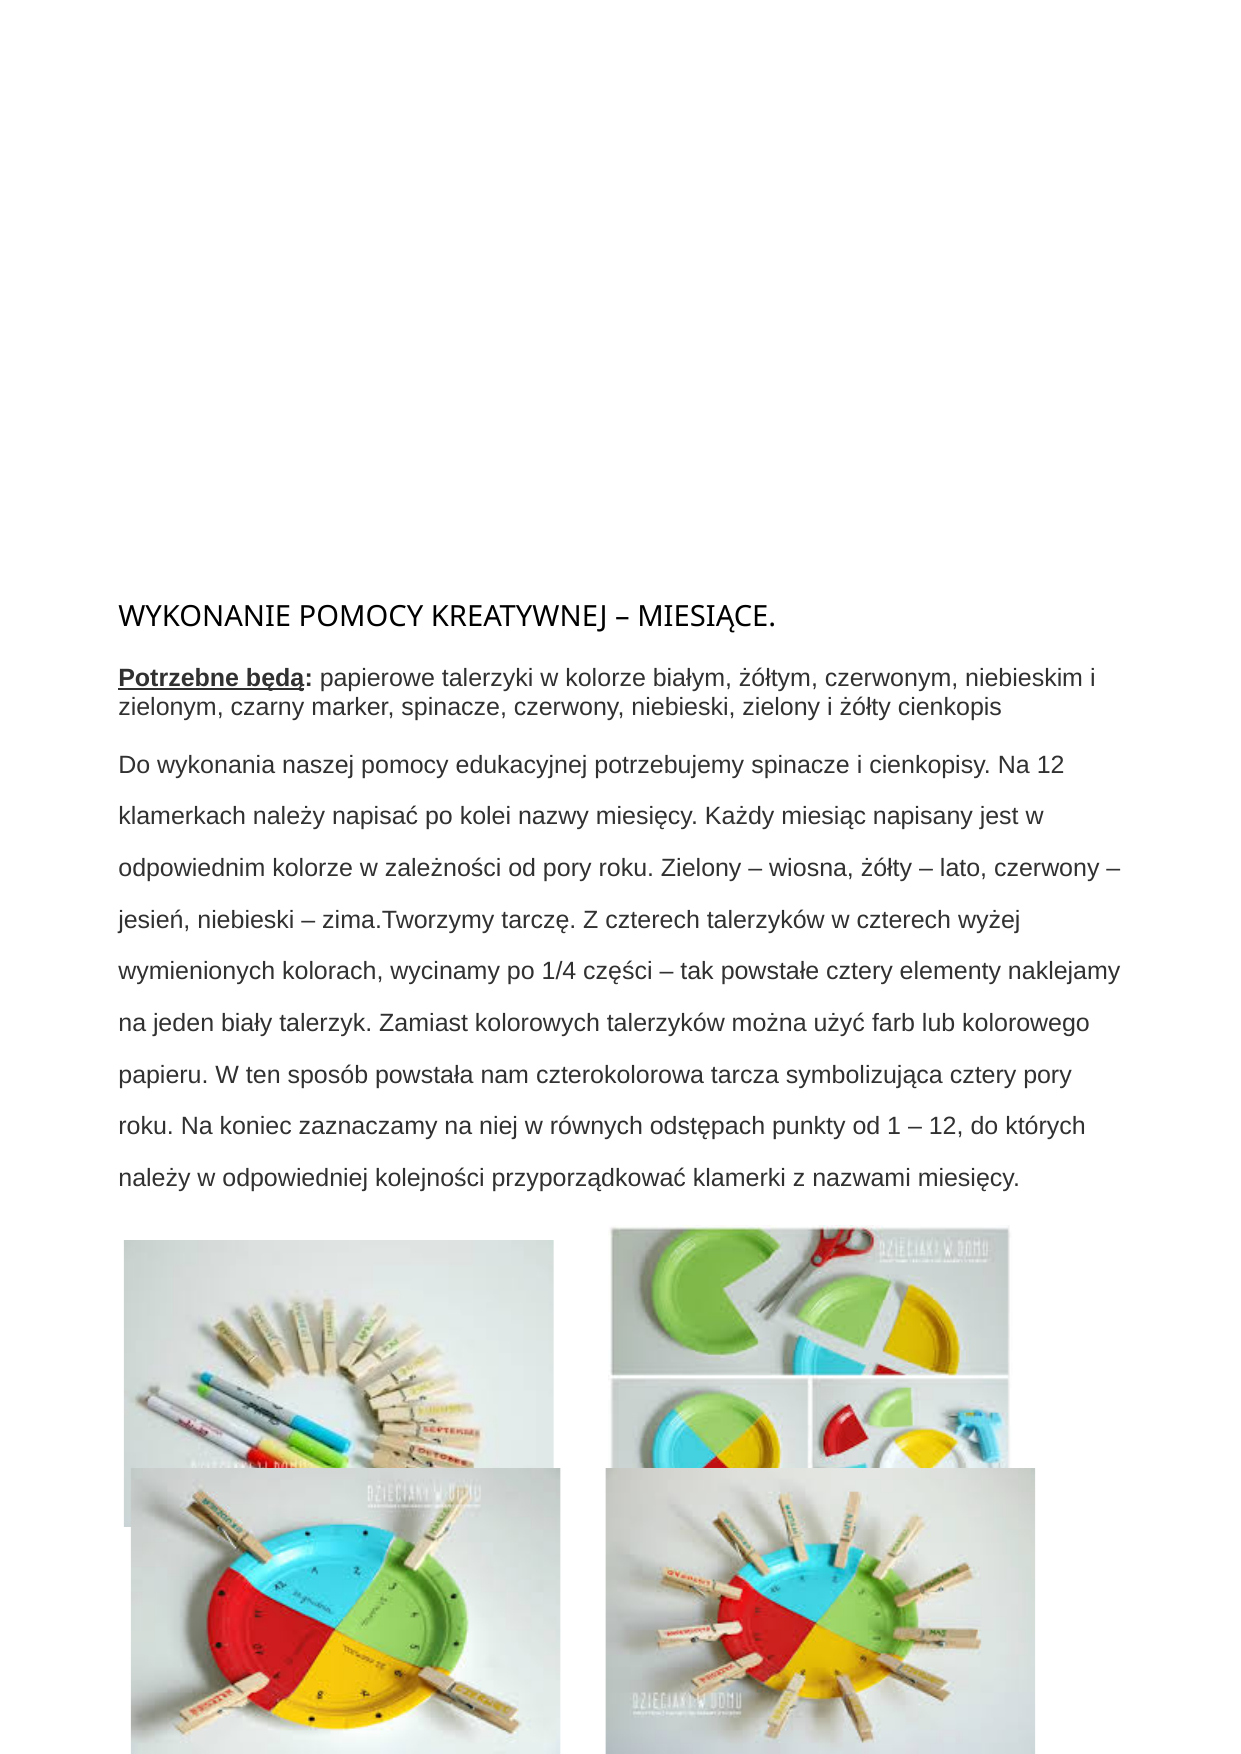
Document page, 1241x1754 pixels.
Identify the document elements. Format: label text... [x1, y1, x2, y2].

text Potrzebne będą: papierowe talerzyki w kolorze białym, żółtym, czerwonym, niebieskim i zielonym, czarny marker, spinacze, czerwony, niebieski, zielony i żółty cienkopis [118, 663, 1122, 721]
text WYKONANIE POMOCY KREATYWNEJ – MIESIĄCE. [118, 595, 1122, 635]
picture [123, 1240, 561, 1754]
text Do wykonania naszej pomocy edukacyjnej potrzebujemy spinacze i cienkopisy. Na 12 klamerkach należy napisać po kolei nazwy miesięcy. Każdy miesiąc napisany jest w odpowiednim kolorze w zależności od pory roku. Zielony – wiosna, żółty – lato, czerwony – jesień, niebieski – zima.Tworzymy tarczę. Z czterech talerzyków w czterech wyżej wymienionych kolorach, wycinamy po 1/4 części – tak powstałe cztery elementy naklejamy na jeden biały talerzyk. Zamiast kolorowych talerzyków można użyć farb lub kolorowego papieru. W ten sposób powstała nam czterokolorowa tarcza symbolizująca cztery pory roku. Na koniec zaznaczamy na niej w równych odstępach punkty od 1 – 12, do których należy w odpowiedniej kolejności przyporządkować klamerki z nazwami miesięcy. [118, 750, 1122, 1192]
picture [605, 1225, 1036, 1754]
